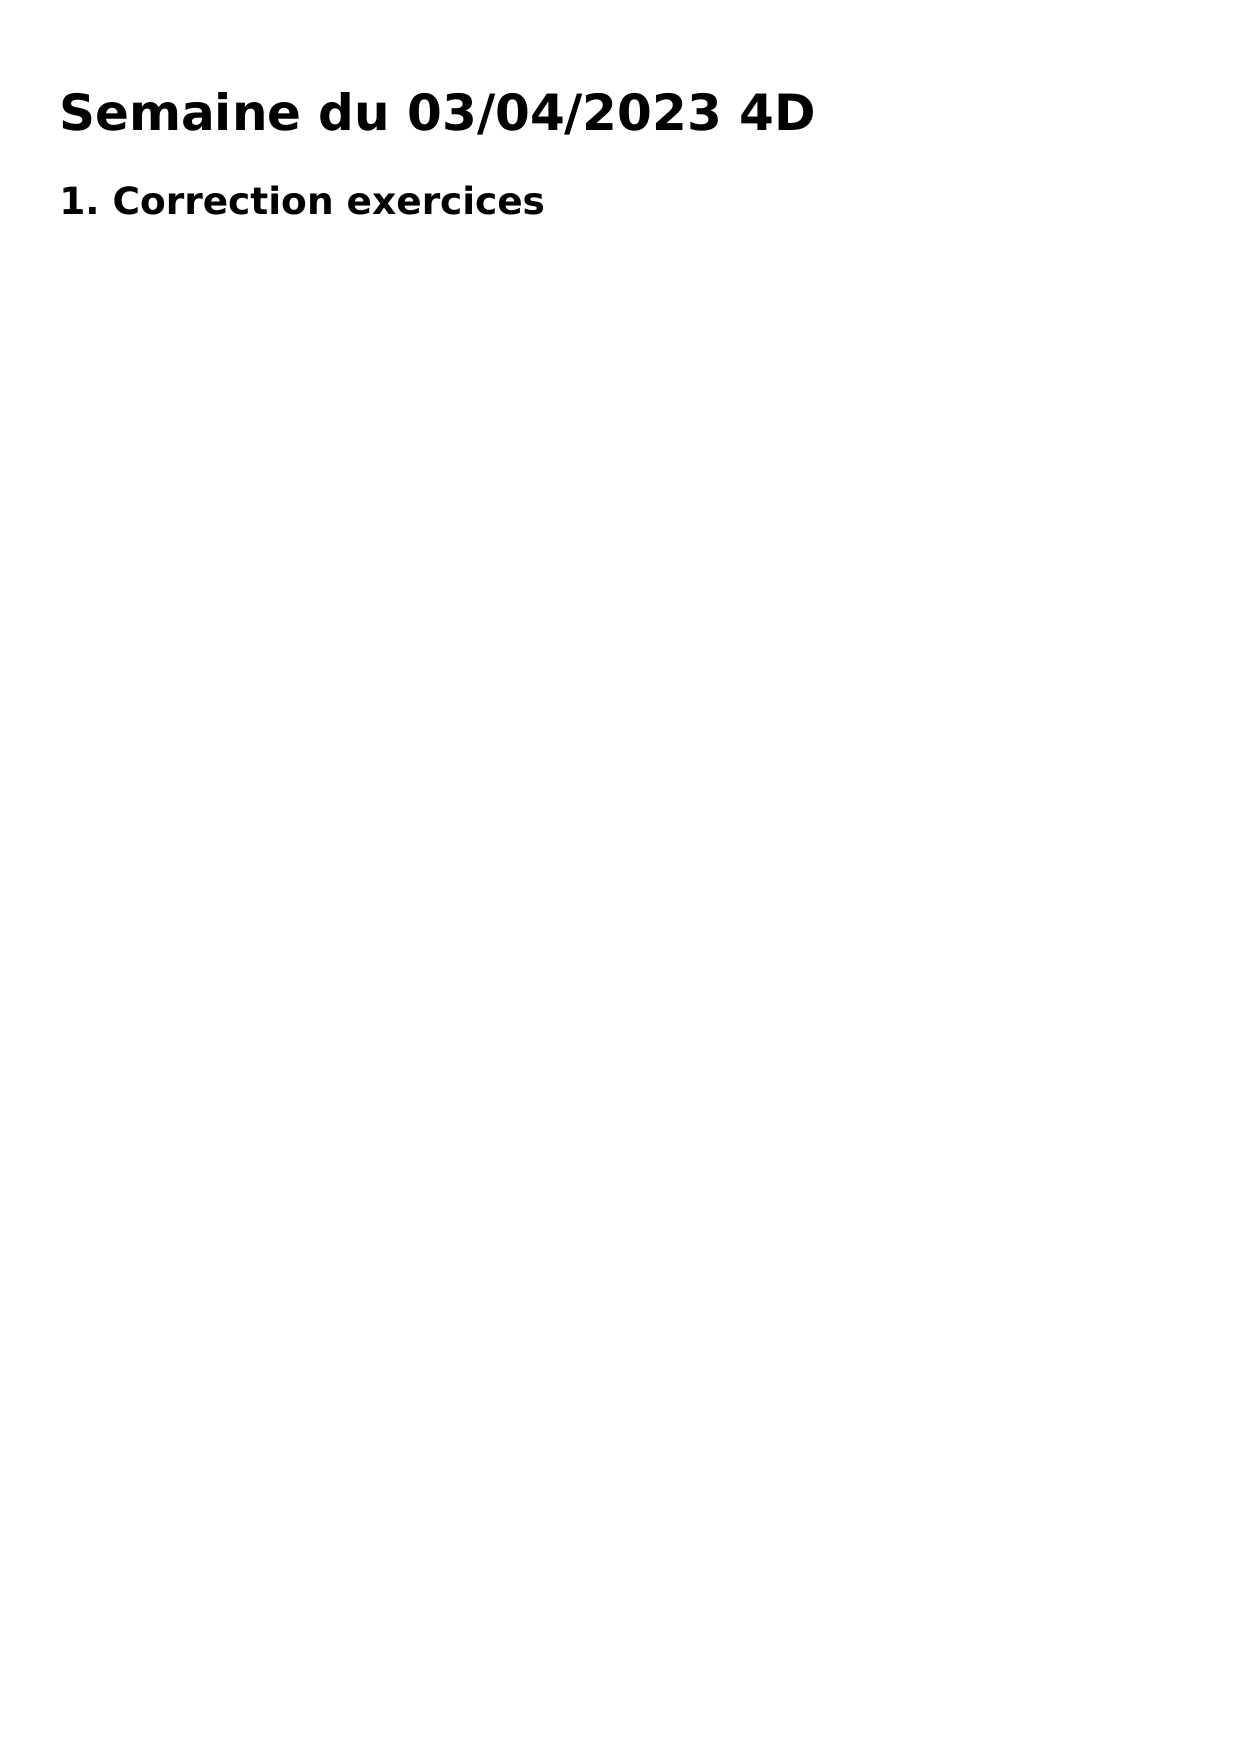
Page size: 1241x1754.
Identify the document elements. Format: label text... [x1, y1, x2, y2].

subtitle Semaine du 03/04/2023 4D [59, 84, 1181, 142]
subtitle 1. Correction exercices [59, 180, 1181, 223]
